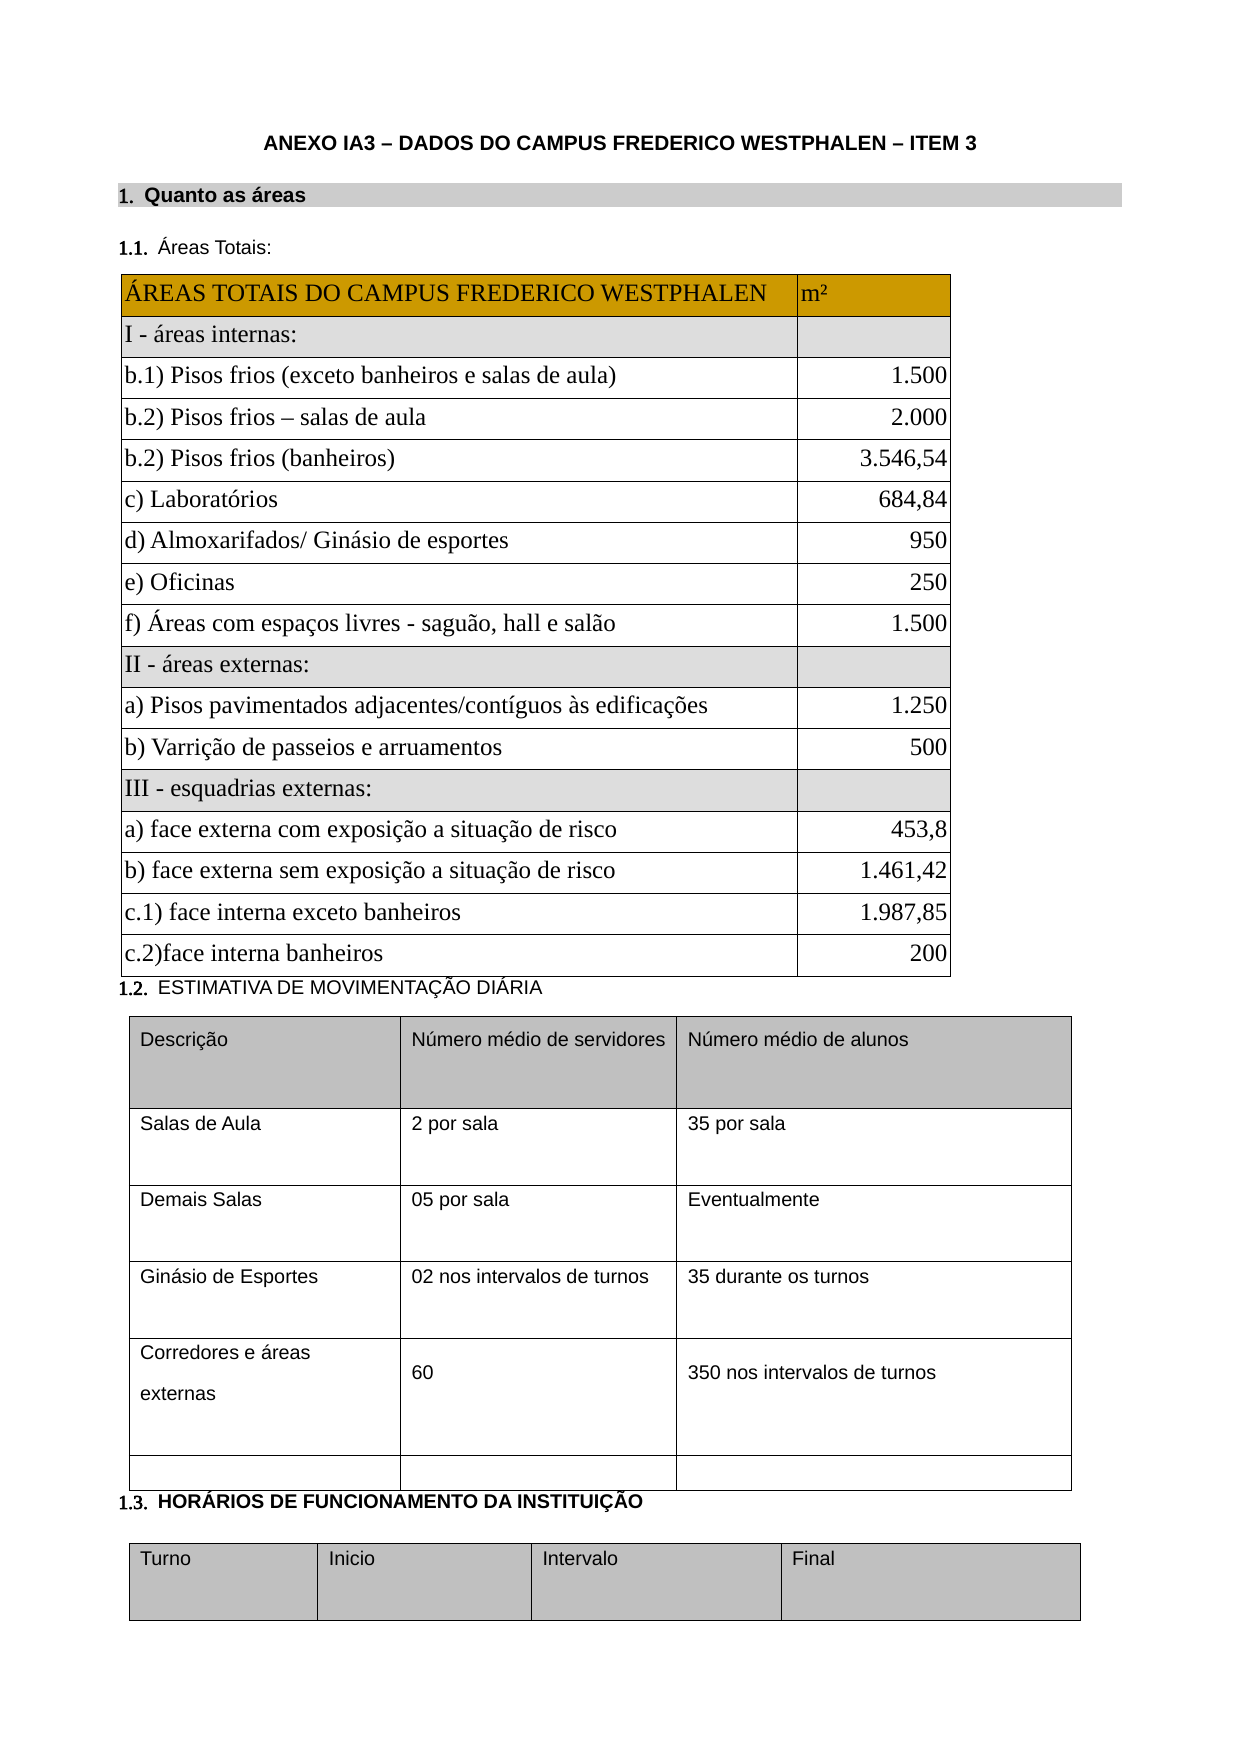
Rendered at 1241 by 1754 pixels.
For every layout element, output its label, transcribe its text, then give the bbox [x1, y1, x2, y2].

table_cell 684,84 [798, 482, 950, 522]
table_cell I - áreas internas: [122, 317, 797, 357]
table_cell e) Oficinas [122, 564, 797, 604]
table_cell a) face externa com exposição a situação de risco [122, 812, 797, 852]
table_header Número médio de alunos [677, 1017, 1071, 1108]
table_header ÁREAS TOTAIS DO CAMPUS FREDERICO WESTPHALEN [122, 275, 797, 316]
table_header Descrição [130, 1017, 400, 1108]
table_cell 35 durante os turnos [677, 1262, 1071, 1338]
table_cell [677, 1456, 1071, 1490]
table_cell 1.250 [798, 688, 950, 728]
table_cell Demais Salas [130, 1186, 400, 1261]
table_cell a) Pisos pavimentados adjacentes/contíguos às edificações [122, 688, 797, 728]
table_cell II - áreas externas: [122, 647, 797, 687]
table_cell 1.500 [798, 605, 950, 646]
table_cell Salas de Aula [130, 1109, 400, 1185]
table_header Intervalo [532, 1544, 781, 1620]
text ANEXO IA3 – DADOS DO CAMPUS FREDERICO WESTPHALEN – ITEM 3 [118, 131, 1122, 154]
table_cell b) Varrição de passeios e arruamentos [122, 729, 797, 769]
table_cell 02 nos intervalos de turnos [401, 1262, 676, 1338]
table_cell 950 [798, 523, 950, 563]
list HORÁRIOS DE FUNCIONAMENTO DA INSTITUIÇÃO [118, 1490, 1122, 1513]
table_cell 200 [798, 935, 950, 976]
table_cell 500 [798, 729, 950, 769]
table_header m² [798, 275, 950, 316]
table_cell [798, 647, 950, 687]
list Quanto as áreas [118, 183, 1122, 207]
table_cell b.2) Pisos frios – salas de aula [122, 399, 797, 439]
table_cell 1.500 [798, 358, 950, 398]
table_cell 350 nos intervalos de turnos [677, 1339, 1071, 1454]
table_cell 453,8 [798, 812, 950, 852]
list ESTIMATIVA DE MOVIMENTAÇÃO DIÁRIA [118, 976, 1122, 999]
table_cell [798, 317, 950, 357]
table_cell Eventualmente [677, 1186, 1071, 1261]
table_cell c.2)face interna banheiros [122, 935, 797, 976]
table_cell c.1) face interna exceto banheiros [122, 894, 797, 934]
table_cell [130, 1456, 400, 1490]
table_cell 1.461,42 [798, 853, 950, 893]
list Áreas Totais: [118, 236, 1122, 258]
table_cell 05 por sala [401, 1186, 676, 1261]
table_cell 250 [798, 564, 950, 604]
table_header Turno [130, 1544, 317, 1620]
table_cell 60 [401, 1339, 676, 1454]
table_cell Ginásio de Esportes [130, 1262, 400, 1338]
table_cell 3.546,54 [798, 440, 950, 481]
table_cell b.2) Pisos frios (banheiros) [122, 440, 797, 481]
table_cell c) Laboratórios [122, 482, 797, 522]
table_cell 1.987,85 [798, 894, 950, 934]
table_cell [798, 770, 950, 811]
table_header Final [782, 1544, 1080, 1620]
table_cell 35 por sala [677, 1109, 1071, 1185]
table_cell f) Áreas com espaços livres - saguão, hall e salão [122, 605, 797, 646]
table_cell III - esquadrias externas: [122, 770, 797, 811]
table_cell d) Almoxarifados/ Ginásio de esportes [122, 523, 797, 563]
table_cell [401, 1456, 676, 1490]
table_header Número médio de servidores [401, 1017, 676, 1108]
table_cell 2.000 [798, 399, 950, 439]
table_header Inicio [318, 1544, 531, 1620]
table_cell b.1) Pisos frios (exceto banheiros e salas de aula) [122, 358, 797, 398]
table_cell Corredores e áreas externas [130, 1339, 400, 1454]
table_cell b) face externa sem exposição a situação de risco [122, 853, 797, 893]
table_cell 2 por sala [401, 1109, 676, 1185]
